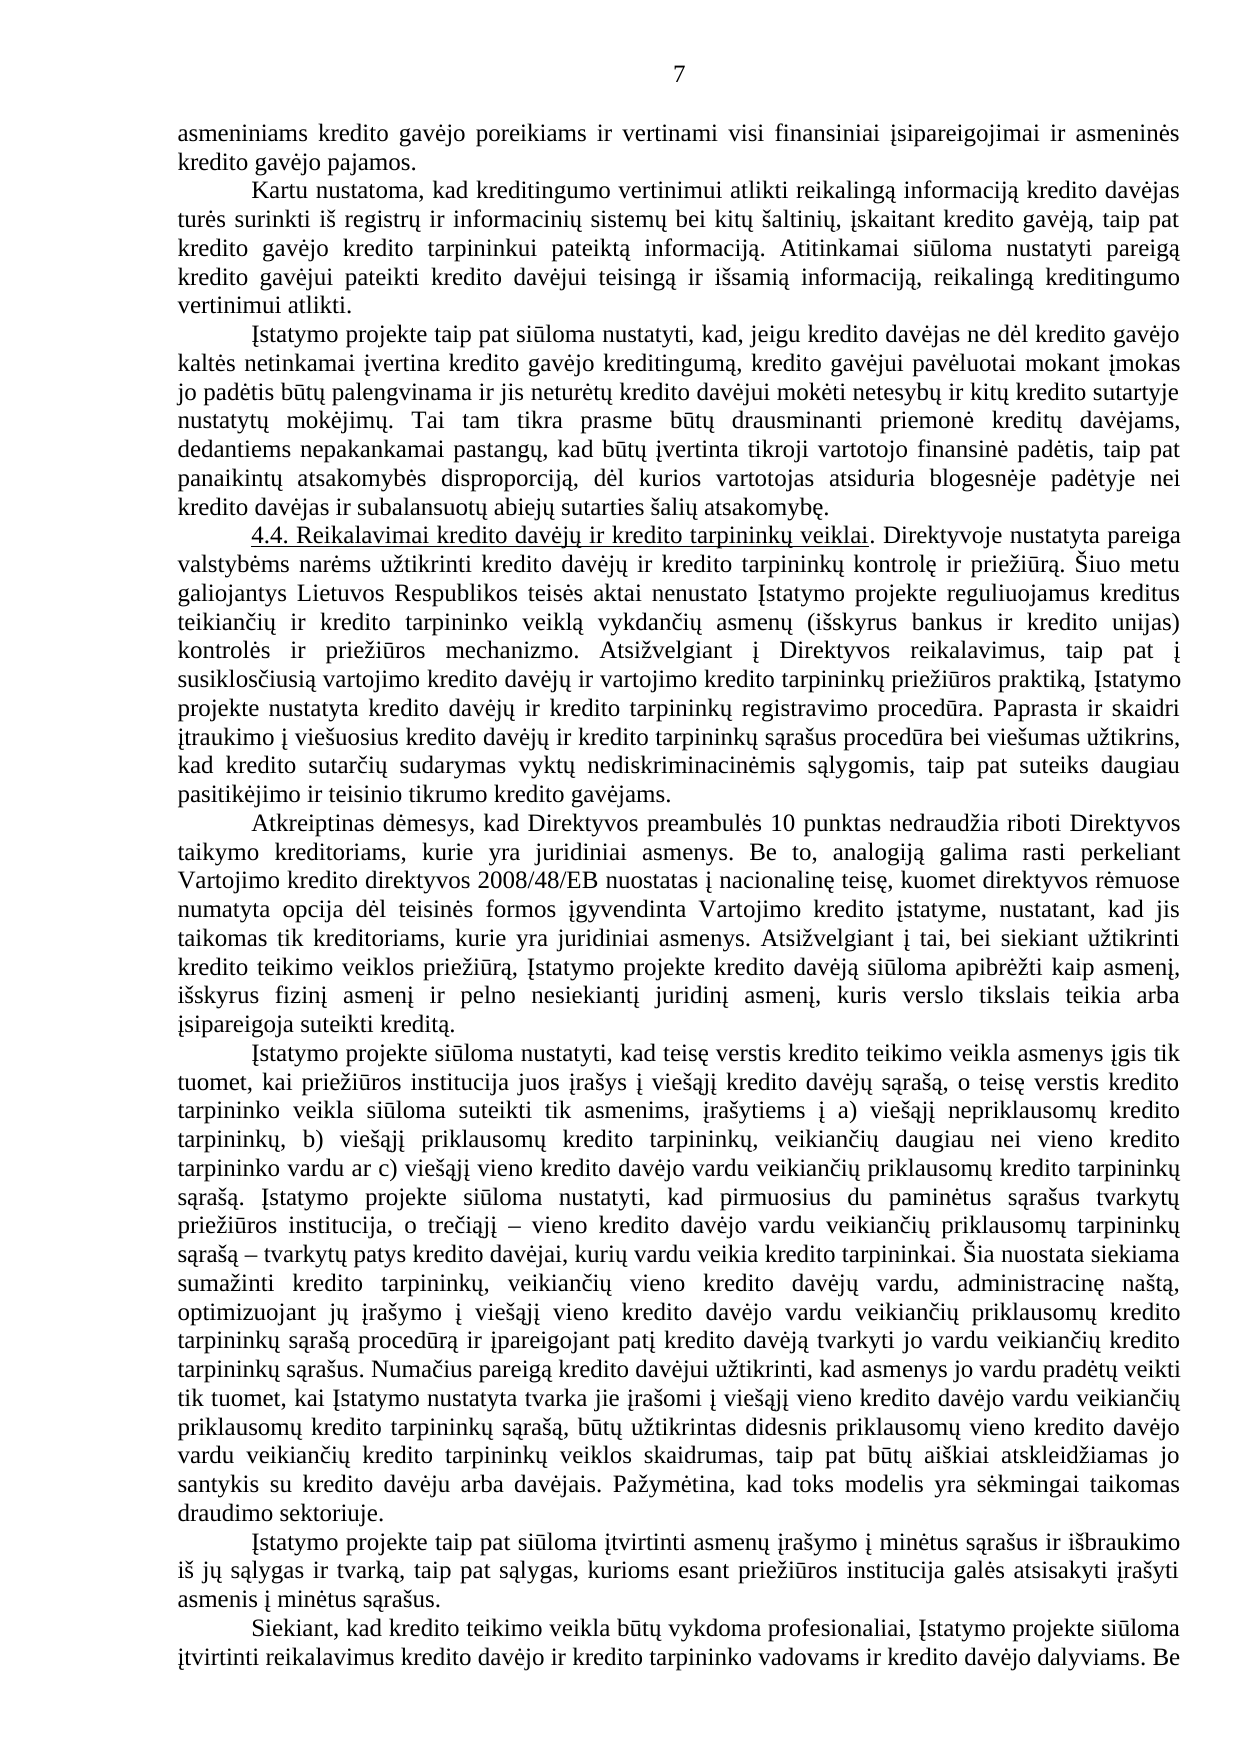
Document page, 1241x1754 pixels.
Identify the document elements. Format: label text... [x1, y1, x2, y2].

text Atkreiptinas dėmesys, kad Direktyvos preambulės 10 punktas nedraudžia riboti Direktyvos taikymo kreditoriams, kurie yra juridiniai asmenys. Be to, analogiją galima rasti perkeliant Vartojimo kredito direktyvos 2008/48/EB nuostatas į nacionalinę teisę, kuomet direktyvos rėmuose numatyta opcija dėl teisinės formos įgyvendinta Vartojimo kredito įstatyme, nustatant, kad jis taikomas tik kreditoriams, kurie yra juridiniai asmenys. Atsižvelgiant į tai, bei siekiant užtikrinti kredito teikimo veiklos priežiūrą, Įstatymo projekte kredito davėją siūloma apibrėžti kaip asmenį, išskyrus fizinį asmenį ir pelno nesiekiantį juridinį asmenį, kuris verslo tikslais teikia arba įsipareigoja suteikti kreditą. [177, 808, 1181, 1038]
text Įstatymo projekte taip pat siūloma įtvirtinti asmenų įrašymo į minėtus sąrašus ir išbraukimo iš jų sąlygas ir tvarką, taip pat sąlygas, kurioms esant priežiūros institucija galės atsisakyti įrašyti asmenis į minėtus sąrašus. [177, 1527, 1181, 1613]
text Siekiant, kad kredito teikimo veikla būtų vykdoma profesionaliai, Įstatymo projekte siūloma įtvirtinti reikalavimus kredito davėjo ir kredito tarpininko vadovams ir kredito davėjo dalyviams. Be [177, 1613, 1181, 1671]
text Kartu nustatoma, kad kreditingumo vertinimui atlikti reikalingą informaciją kredito davėjas turės surinkti iš registrų ir informacinių sistemų bei kitų šaltinių, įskaitant kredito gavėją, taip pat kredito gavėjo kredito tarpininkui pateiktą informaciją. Atitinkamai siūloma nustatyti pareigą kredito gavėjui pateikti kredito davėjui teisingą ir išsamią informaciją, reikalingą kreditingumo vertinimui atlikti. [177, 176, 1181, 319]
text Įstatymo projekte siūloma nustatyti, kad teisę verstis kredito teikimo veikla asmenys įgis tik tuomet, kai priežiūros institucija juos įrašys į viešąjį kredito davėjų sąrašą, o teisę verstis kredito tarpininko veikla siūloma suteikti tik asmenims, įrašytiems į a) viešąjį nepriklausomų kredito tarpininkų, b) viešąjį priklausomų kredito tarpininkų, veikiančių daugiau nei vieno kredito tarpininko vardu ar c) viešąjį vieno kredito davėjo vardu veikiančių priklausomų kredito tarpininkų sąrašą. Įstatymo projekte siūloma nustatyti, kad pirmuosius du paminėtus sąrašus tvarkytų priežiūros institucija, o trečiąjį – vieno kredito davėjo vardu veikiančių priklausomų tarpininkų sąrašą – tvarkytų patys kredito davėjai, kurių vardu veikia kredito tarpininkai. Šia nuostata siekiama sumažinti kredito tarpininkų, veikiančių vieno kredito davėjų vardu, administracinę naštą, optimizuojant jų įrašymo į viešąjį vieno kredito davėjo vardu veikiančių priklausomų kredito tarpininkų sąrašą procedūrą ir įpareigojant patį kredito davėją tvarkyti jo vardu veikiančių kredito tarpininkų sąrašus. Numačius pareigą kredito davėjui užtikrinti, kad asmenys jo vardu pradėtų veikti tik tuomet, kai Įstatymo nustatyta tvarka jie įrašomi į viešąjį vieno kredito davėjo vardu veikiančių priklausomų kredito tarpininkų sąrašą, būtų užtikrintas didesnis priklausomų vieno kredito davėjo vardu veikiančių kredito tarpininkų veiklos skaidrumas, taip pat būtų aiškiai atskleidžiamas jo santykis su kredito davėju arba davėjais. Pažymėtina, kad toks modelis yra sėkmingai taikomas draudimo sektoriuje. [177, 1038, 1181, 1527]
text asmeniniams kredito gavėjo poreikiams ir vertinami visi finansiniai įsipareigojimai ir asmeninės kredito gavėjo pajamos. [177, 118, 1181, 176]
text Įstatymo projekte taip pat siūloma nustatyti, kad, jeigu kredito davėjas ne dėl kredito gavėjo kaltės netinkamai įvertina kredito gavėjo kreditingumą, kredito gavėjui pavėluotai mokant įmokas jo padėtis būtų palengvinama ir jis neturėtų kredito davėjui mokėti netesybų ir kitų kredito sutartyje nustatytų mokėjimų. Tai tam tikra prasme būtų drausminanti priemonė kreditų davėjams, dedantiems nepakankamai pastangų, kad būtų įvertinta tikroji vartotojo finansinė padėtis, taip pat panaikintų atsakomybės disproporciją, dėl kurios vartotojas atsiduria blogesnėje padėtyje nei kredito davėjas ir subalansuotų abiejų sutarties šalių atsakomybę. [177, 319, 1181, 521]
text 4.4. Reikalavimai kredito davėjų ir kredito tarpininkų veiklai. Direktyvoje nustatyta pareiga valstybėms narėms užtikrinti kredito davėjų ir kredito tarpininkų kontrolę ir priežiūrą. Šiuo metu galiojantys Lietuvos Respublikos teisės aktai nenustato Įstatymo projekte reguliuojamus kreditus teikiančių ir kredito tarpininko veiklą vykdančių asmenų (išskyrus bankus ir kredito unijas) kontrolės ir priežiūros mechanizmo. Atsižvelgiant į Direktyvos reikalavimus, taip pat į susiklosčiusią vartojimo kredito davėjų ir vartojimo kredito tarpininkų priežiūros praktiką, Įstatymo projekte nustatyta kredito davėjų ir kredito tarpininkų registravimo procedūra. Paprasta ir skaidri įtraukimo į viešuosius kredito davėjų ir kredito tarpininkų sąrašus procedūra bei viešumas užtikrins, kad kredito sutarčių sudarymas vyktų nediskriminacinėmis sąlygomis, taip pat suteiks daugiau pasitikėjimo ir teisinio tikrumo kredito gavėjams. [177, 521, 1181, 808]
